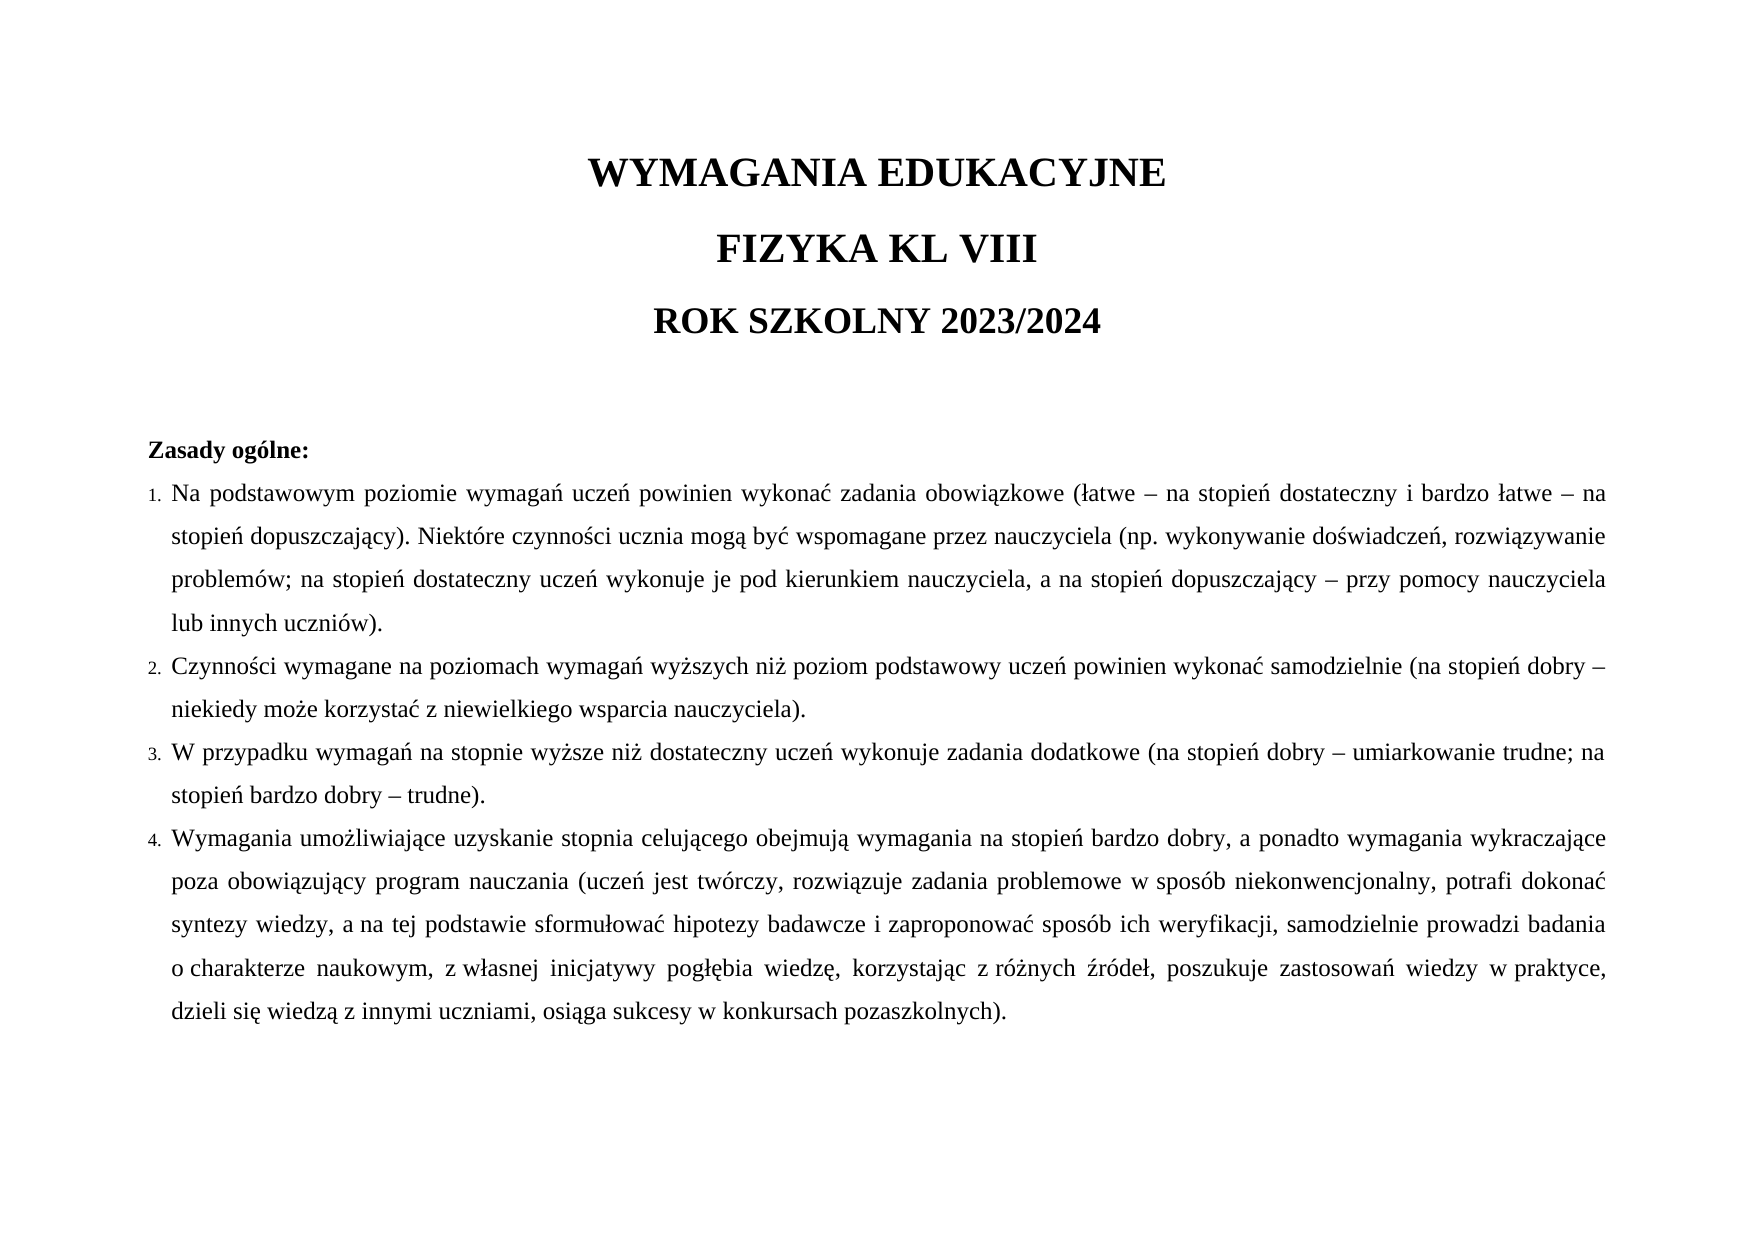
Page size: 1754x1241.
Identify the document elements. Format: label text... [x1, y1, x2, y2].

text Zasady ogólne: [148, 435, 1606, 464]
list Wymagania umożliwiające uzyskanie stopnia celującego obejmują wymagania na stopień bardzo dobry, a ponadto wymagania wykraczające poza obowiązujący program nauczania (uczeń jest twórczy, rozwiązuje zadania problemowe w sposób niekonwencjonalny, potrafi dokonać syntezy wiedzy, a na tej podstawie sformułować hipotezy badawcze i zaproponować sposób ich weryfikacji, samodzielnie prowadzi badania o charakterze naukowym, z własnej inicjatywy pogłębia wiedzę, korzystając z różnych źródeł, poszukuje zastosowań wiedzy w praktyce, dzieli się wiedzą z innymi uczniami, osiąga sukcesy w konkursach pozaszkolnych). [148, 823, 1606, 1024]
list W przypadku wymagań na stopnie wyższe niż dostateczny uczeń wykonuje zadania dodatkowe (na stopień dobry – umiarkowanie trudne; na stopień bardzo dobry – trudne). [148, 737, 1606, 809]
text ROK SZKOLNY 2023/2024 [148, 299, 1606, 367]
list Na podstawowym poziomie wymagań uczeń powinien wykonać zadania obowiązkowe (łatwe – na stopień dostateczny i bardzo łatwe – na stopień dopuszczający). Niektóre czynności ucznia mogą być wspomagane przez nauczyciela (np. wykonywanie doświadczeń, rozwiązywanie problemów; na stopień dostateczny uczeń wykonuje je pod kierunkiem nauczyciela, a na stopień dopuszczający – przy pomocy nauczyciela lub innych uczniów). [148, 478, 1606, 636]
list Czynności wymagane na poziomach wymagań wyższych niż poziom podstawowy uczeń powinien wykonać samodzielnie (na stopień dobry – niekiedy może korzystać z niewielkiego wsparcia nauczyciela). [148, 651, 1606, 723]
text FIZYKA KL VIII [148, 223, 1606, 299]
text WYMAGANIA EDUKACYJNE [148, 148, 1606, 223]
